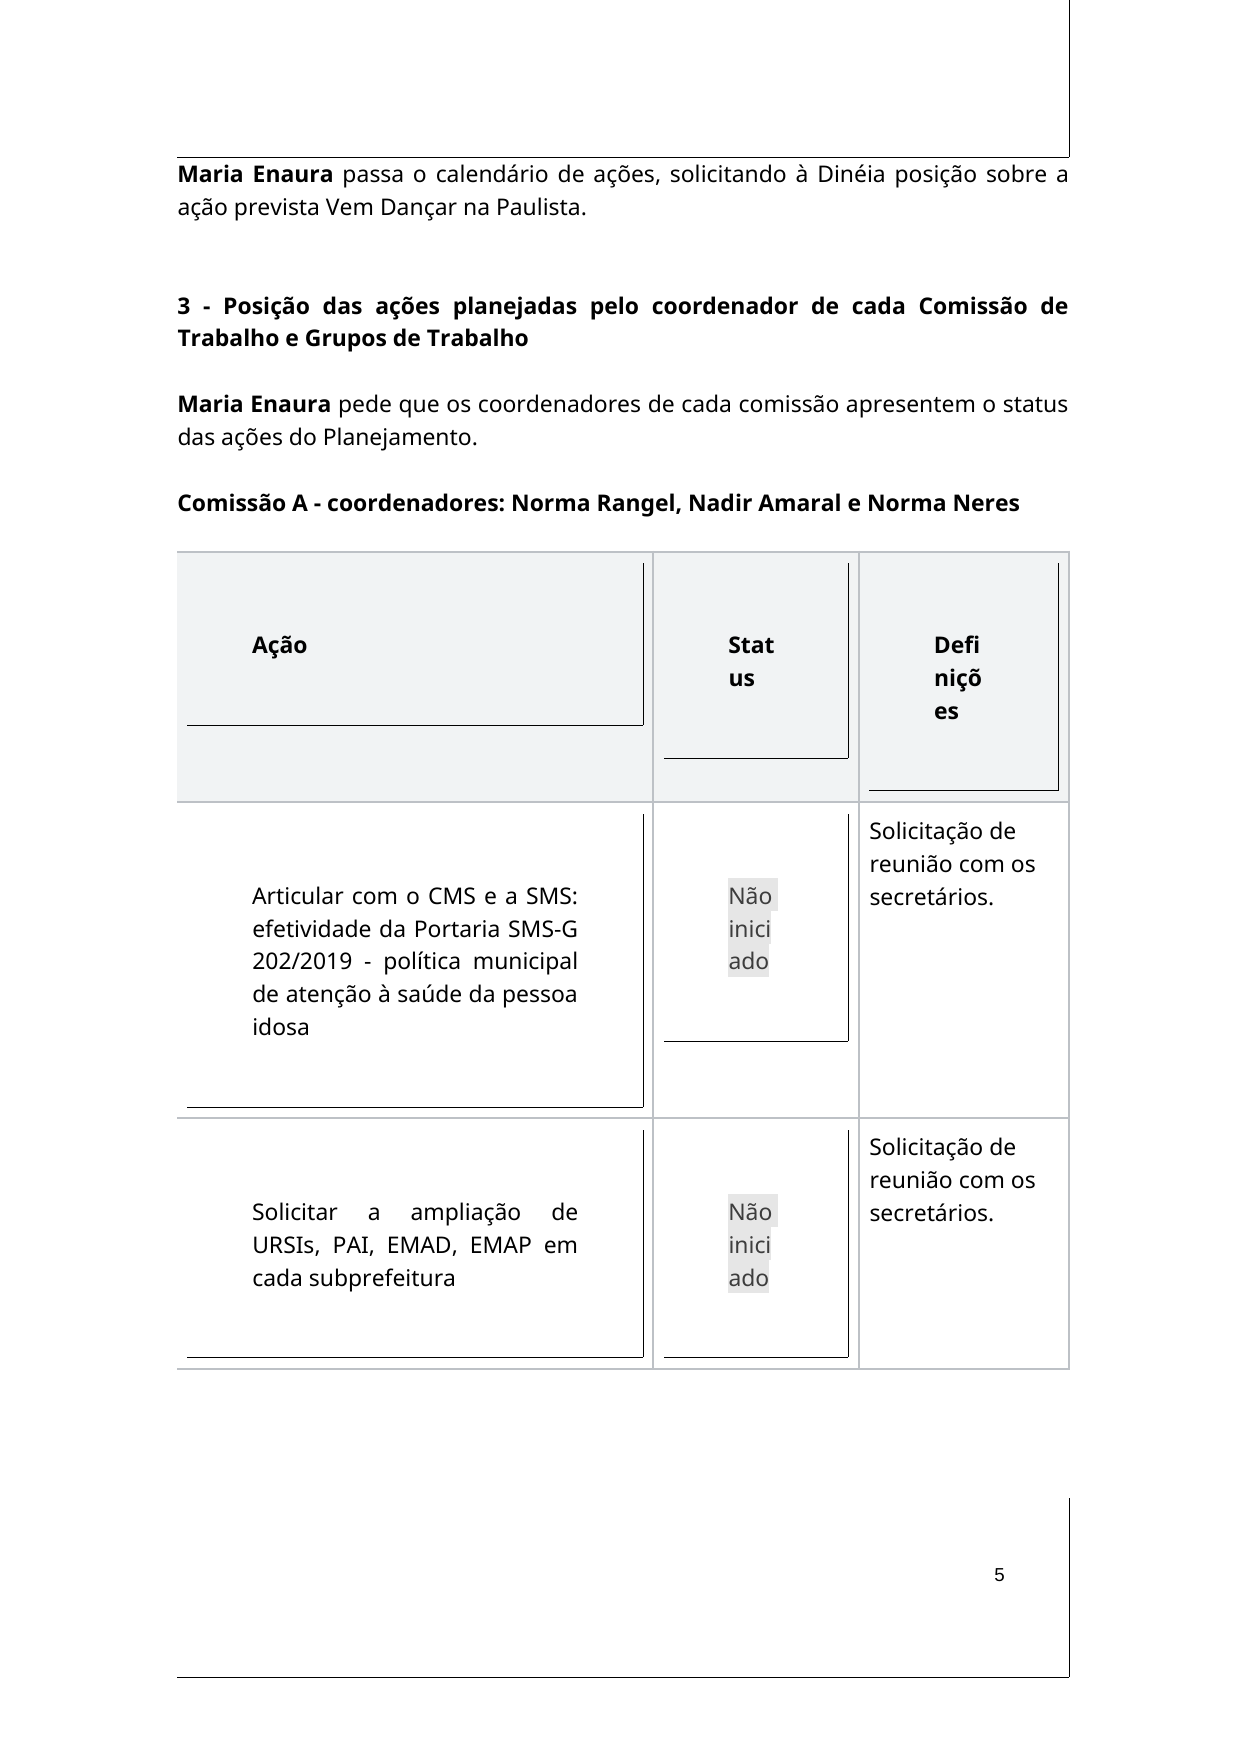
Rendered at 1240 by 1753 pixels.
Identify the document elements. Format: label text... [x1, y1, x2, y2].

table_cell Solicitação de reunião com os secretários. [860, 803, 1068, 1117]
table_header Definições [860, 553, 1068, 801]
subtitle Comissão A - coordenadores: Norma Rangel, Nadir Amaral e Norma Neres [177, 485, 1069, 518]
table_cell Não iniciado [654, 803, 858, 1117]
table_cell Solicitação de reunião com os secretários. [860, 1119, 1068, 1368]
table_cell Não iniciado [654, 1119, 858, 1368]
table_header Status [654, 553, 858, 801]
table_cell Articular com o CMS e a SMS: efetividade da Portaria SMS-G 202/2019 - política municipal de atenção à saúde da pessoa idosa [177, 803, 652, 1117]
table_cell Solicitar a ampliação de URSIs, PAI, EMAD, EMAP em cada subprefeitura [177, 1119, 652, 1368]
subtitle Maria Enaura pede que os coordenadores de cada comissão apresentem o status das ações do Planejamento. [177, 386, 1069, 452]
subtitle Maria Enaura passa o calendário de ações, solicitando à Dinéia posição sobre a ação prevista Vem Dançar na Paulista. [177, 157, 1069, 222]
subtitle 3 - Posição das ações planejadas pelo coordenador de cada Comissão de Trabalho e Grupos de Trabalho [177, 288, 1069, 354]
table_header Ação [177, 553, 652, 801]
